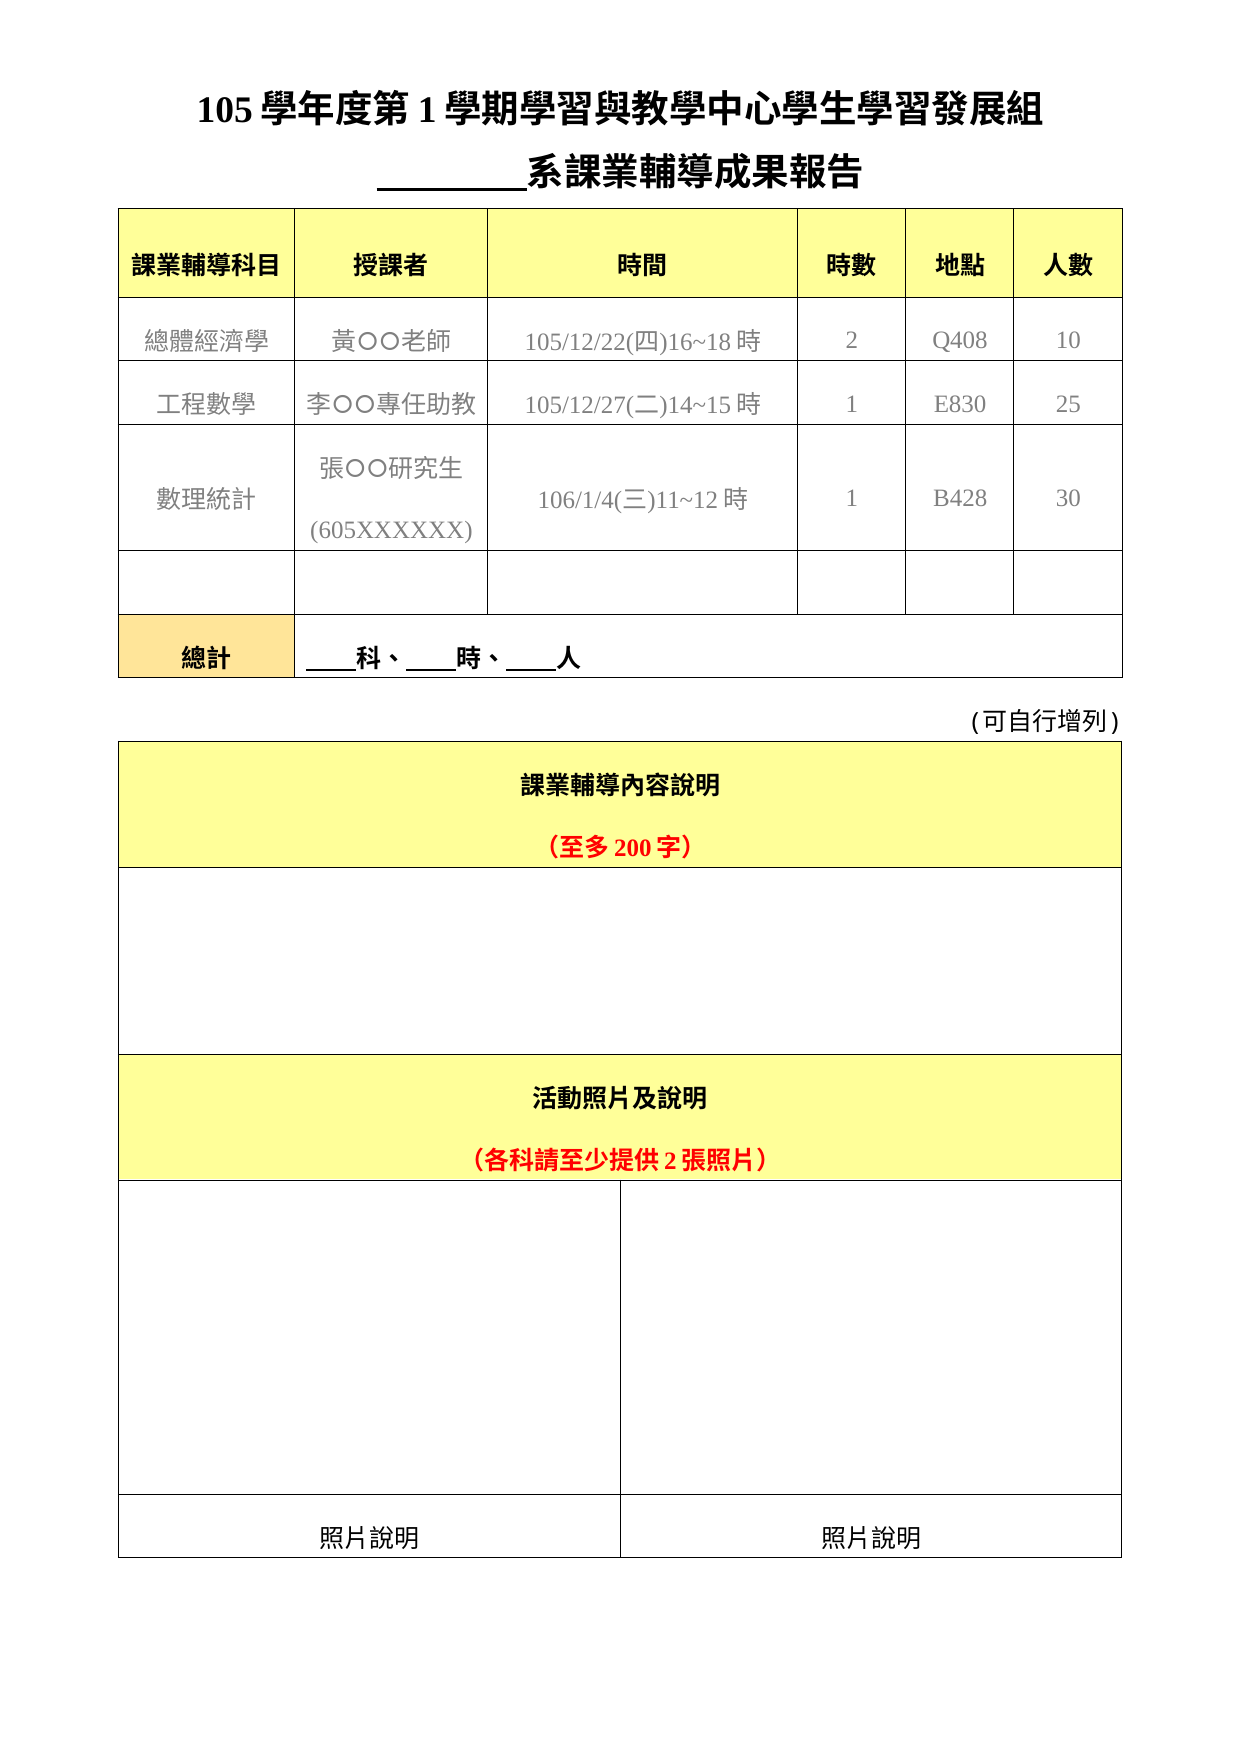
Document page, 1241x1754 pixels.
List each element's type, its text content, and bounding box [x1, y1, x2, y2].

table_cell E830 [906, 361, 1013, 424]
table_cell [119, 868, 1121, 1053]
table_cell 李專任助教 [295, 361, 487, 424]
table_cell 10 [1014, 298, 1122, 360]
text (可自行增列) [118, 678, 1122, 741]
table_cell 照片說明 [621, 1495, 1121, 1557]
table_cell 總體經濟學 [119, 298, 294, 360]
table_cell 黃老師 [295, 298, 487, 360]
table_cell [621, 1181, 1121, 1493]
table_header 課業輔導科目 [119, 209, 294, 297]
table_header 地點 [906, 209, 1013, 297]
table_cell 照片說明 [119, 1495, 620, 1557]
table_cell [488, 551, 797, 613]
table_cell [1014, 551, 1122, 613]
text 系課業輔導成果報告 [118, 127, 1122, 189]
table_header 時間 [488, 209, 797, 297]
table_cell [798, 551, 905, 613]
table_cell [119, 1181, 620, 1493]
table_cell 工程數學 [119, 361, 294, 424]
text 105學年度第1學期學習與教學中心學生學習發展組 [118, 64, 1122, 127]
table_cell [295, 551, 487, 613]
table_cell 總計 [119, 615, 294, 677]
table_cell 106/1/4(三)11~12時 [488, 425, 797, 550]
table_cell 105/12/22(四)16~18時 [488, 298, 797, 360]
table_cell 張研究生 (605XXXXXX) [295, 425, 487, 550]
table_header 課業輔導內容說明 （至多200字） [119, 742, 1121, 867]
table_cell 105/12/27(二)14~15時 [488, 361, 797, 424]
table_cell 1 [798, 425, 905, 550]
table_cell 活動照片及說明 （各科請至少提供2張照片） [119, 1055, 1121, 1179]
table_cell 1 [798, 361, 905, 424]
table_header 授課者 [295, 209, 487, 297]
table_header 人數 [1014, 209, 1122, 297]
table_cell 30 [1014, 425, 1122, 550]
table_cell 科、 時、 人 [295, 615, 1122, 677]
table_cell 2 [798, 298, 905, 360]
table_cell 25 [1014, 361, 1122, 424]
table_cell [119, 551, 294, 613]
table_cell 數理統計 [119, 425, 294, 550]
table_header 時數 [798, 209, 905, 297]
table_cell Q408 [906, 298, 1013, 360]
table_cell [906, 551, 1013, 613]
table_cell B428 [906, 425, 1013, 550]
